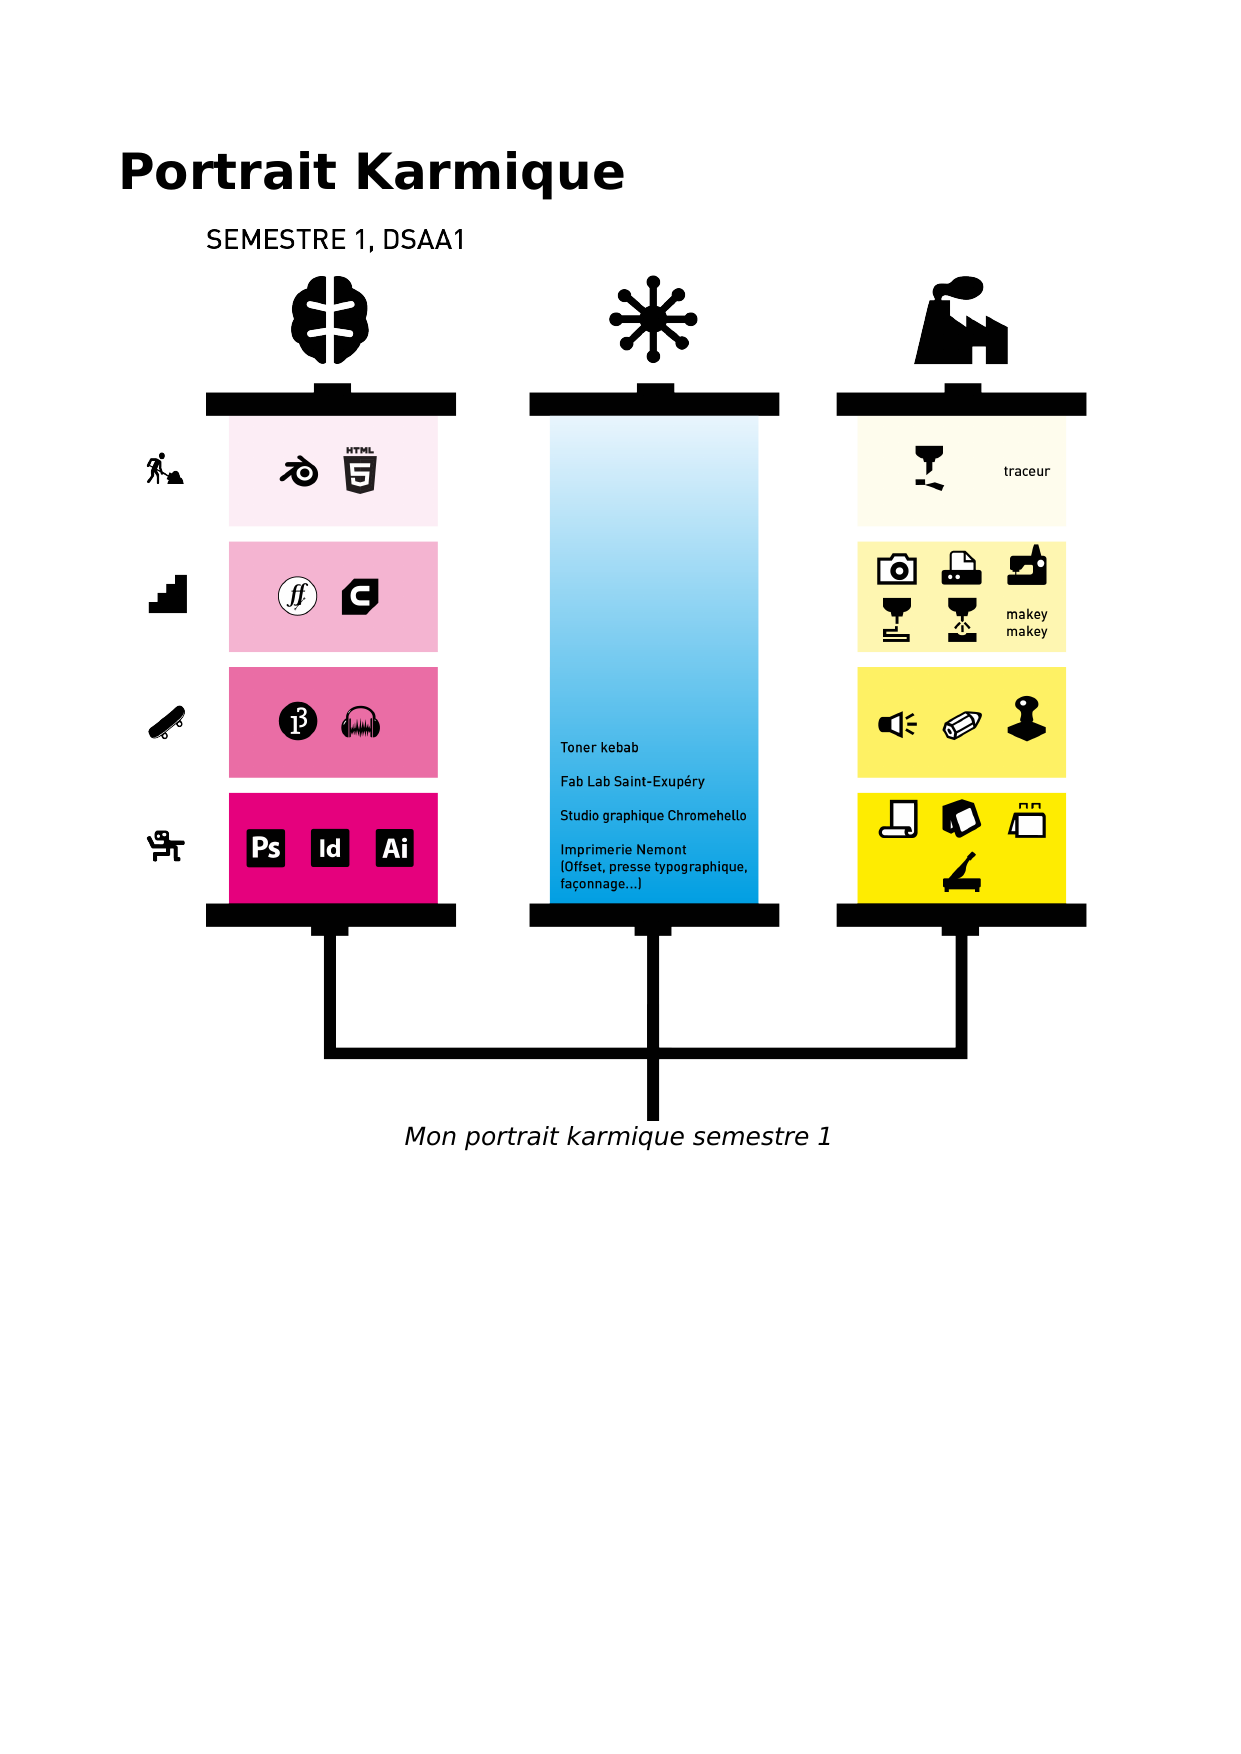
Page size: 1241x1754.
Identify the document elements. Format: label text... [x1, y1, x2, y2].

picture [118, 226, 1123, 1122]
text Mon portrait karmique semestre 1 [118, 1122, 1122, 1151]
subtitle Portrait Karmique [118, 143, 1122, 201]
